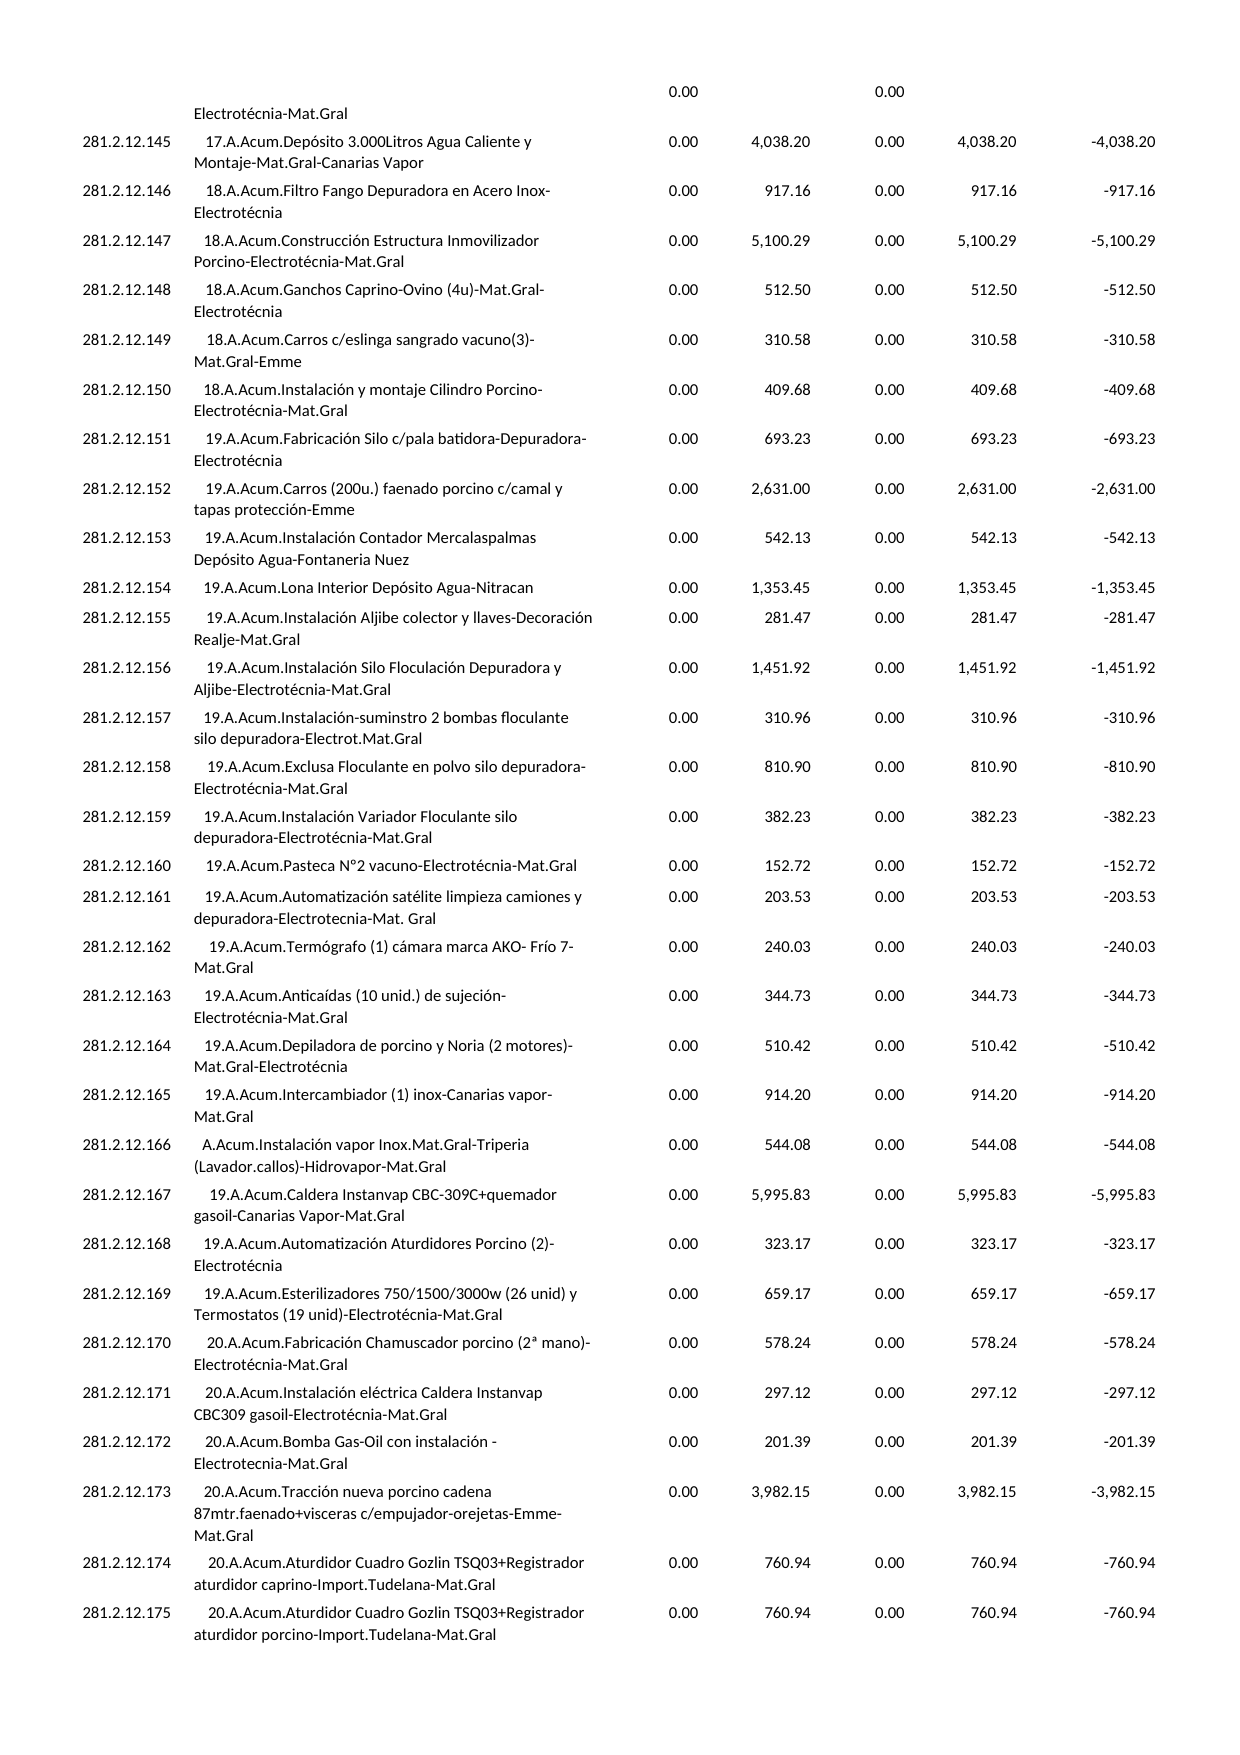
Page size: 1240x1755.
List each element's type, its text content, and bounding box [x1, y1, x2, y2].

text Electrotécnia-Mat.Gral [193, 778, 1155, 798]
text (Lavador.callos)-Hidrovapor-Mat.Gral [193, 1156, 1155, 1176]
text 281.2.12.153 19.A.Acum.Instalación Contador Mercalaspalmas 0.00 542.13 0.00 542.13 -542.13 [82, 527, 1155, 548]
text aturdidor caprino-Import.Tudelana-Mat.Gral [193, 1574, 1155, 1595]
text 281.2.12.174 20.A.Acum.Aturdidor Cuadro Gozlin TSQ03+Registrador 0.00 760.94 0.00 760.94 -760.94 [82, 1553, 1155, 1573]
text 281.2.12.173 20.A.Acum.Tracción nueva porcino cadena 0.00 3,982.15 0.00 3,982.15 -3,982.15 [82, 1481, 1155, 1502]
text Electrotécnia [193, 450, 1155, 470]
text Mat.Gral [193, 1525, 1155, 1545]
text depuradora-Electrotécnia-Mat.Gral [193, 828, 1155, 848]
text Mat.Gral [193, 958, 1155, 978]
text Electrotecnia-Mat.Gral [193, 1453, 1155, 1474]
text 281.2.12.171 20.A.Acum.Instalación eléctrica Caldera Instanvap 0.00 297.12 0.00 297.12 -297.12 [82, 1382, 1155, 1402]
text CBC309 gasoil-Electrotécnia-Mat.Gral [193, 1404, 1155, 1424]
text Termostatos (19 unid)-Electrotécnia-Mat.Gral [193, 1305, 1155, 1325]
text 281.2.12.151 19.A.Acum.Fabricación Silo c/pala batidora-Depuradora- 0.00 693.23 0.00 693.23 -693.23 [82, 428, 1155, 449]
text Electrotécnia-Mat.Gral [193, 401, 1155, 421]
text 281.2.12.154 19.A.Acum.Lona Interior Depósito Agua-Nitracan 0.00 1,353.45 0.00 1,353.45 -1,353.45 [82, 577, 1155, 597]
text 281.2.12.161 19.A.Acum.Automatización satélite limpieza camiones y 0.00 203.53 0.00 203.53 -203.53 [82, 886, 1155, 907]
text Porcino-Electrotécnia-Mat.Gral [193, 252, 1155, 272]
text Mat.Gral [193, 1106, 1155, 1127]
text 281.2.12.158 19.A.Acum.Exclusa Floculante en polvo silo depuradora- 0.00 810.90 0.00 810.90 -810.90 [82, 756, 1155, 777]
text 87mtr.faenado+visceras c/empujador-orejetas-Emme- [193, 1503, 1155, 1523]
text 281.2.12.149 18.A.Acum.Carros c/eslinga sangrado vacuno(3)- 0.00 310.58 0.00 310.58 -310.58 [82, 329, 1155, 349]
text 281.2.12.146 18.A.Acum.Filtro Fango Depuradora en Acero Inox- 0.00 917.16 0.00 917.16 -917.16 [82, 180, 1155, 201]
text 281.2.12.167 19.A.Acum.Caldera Instanvap CBC-309C+quemador 0.00 5,995.83 0.00 5,995.83 -5,995.83 [82, 1184, 1155, 1204]
text 281.2.12.168 19.A.Acum.Automatización Aturdidores Porcino (2)- 0.00 323.17 0.00 323.17 -323.17 [82, 1233, 1155, 1254]
text 281.2.12.163 19.A.Acum.Anticaídas (10 unid.) de sujeción- 0.00 344.73 0.00 344.73 -344.73 [82, 985, 1155, 1006]
text aturdidor porcino-Import.Tudelana-Mat.Gral [193, 1624, 1155, 1644]
text Electrotécnia [193, 301, 1155, 322]
text 281.2.12.166 A.Acum.Instalación vapor Inox.Mat.Gral-Triperia 0.00 544.08 0.00 544.08 -544.08 [82, 1134, 1155, 1154]
text Mat.Gral-Electrotécnia [193, 1057, 1155, 1077]
text 281.2.12.164 19.A.Acum.Depiladora de porcino y Noria (2 motores)- 0.00 510.42 0.00 510.42 -510.42 [82, 1035, 1155, 1055]
text Electrotécnia-Mat.Gral [193, 103, 1155, 123]
text Electrotécnia [193, 202, 1155, 222]
text 281.2.12.152 19.A.Acum.Carros (200u.) faenado porcino c/camal y 0.00 2,631.00 0.00 2,631.00 -2,631.00 [82, 478, 1155, 498]
text Electrotécnia [193, 1255, 1155, 1275]
text Realje-Mat.Gral [193, 629, 1155, 650]
text 281.2.12.162 19.A.Acum.Termógrafo (1) cámara marca AKO- Frío 7- 0.00 240.03 0.00 240.03 -240.03 [82, 936, 1155, 956]
text 281.2.12.160 19.A.Acum.Pasteca Nº2 vacuno-Electrotécnia-Mat.Gral 0.00 152.72 0.00 152.72 -152.72 [82, 856, 1155, 876]
text Mat.Gral-Emme [193, 351, 1155, 371]
text depuradora-Electrotecnia-Mat. Gral [193, 908, 1155, 928]
text Depósito Agua-Fontaneria Nuez [193, 549, 1155, 569]
text gasoil-Canarias Vapor-Mat.Gral [193, 1206, 1155, 1226]
text 281.2.12.147 18.A.Acum.Construcción Estructura Inmovilizador 0.00 5,100.29 0.00 5,100.29 -5,100.29 [82, 230, 1155, 250]
text 281.2.12.175 20.A.Acum.Aturdidor Cuadro Gozlin TSQ03+Registrador 0.00 760.94 0.00 760.94 -760.94 [82, 1602, 1155, 1622]
text 281.2.12.145 17.A.Acum.Depósito 3.000Litros Agua Caliente y 0.00 4,038.20 0.00 4,038.20 -4,038.20 [82, 131, 1155, 151]
text 281.2.12.169 19.A.Acum.Esterilizadores 750/1500/3000w (26 unid) y 0.00 659.17 0.00 659.17 -659.17 [82, 1283, 1155, 1303]
text Electrotécnia-Mat.Gral [193, 1354, 1155, 1374]
text 281.2.12.156 19.A.Acum.Instalación Silo Floculación Depuradora y 0.00 1,451.92 0.00 1,451.92 -1,451.92 [82, 657, 1155, 678]
text Electrotécnia-Mat.Gral [193, 1007, 1155, 1027]
text 281.2.12.170 20.A.Acum.Fabricación Chamuscador porcino (2ª mano)- 0.00 578.24 0.00 578.24 -578.24 [82, 1332, 1155, 1353]
text 281.2.12.148 18.A.Acum.Ganchos Caprino-Ovino (4u)-Mat.Gral- 0.00 512.50 0.00 512.50 -512.50 [82, 279, 1155, 300]
text 281.2.12.155 19.A.Acum.Instalación Aljibe colector y llaves-Decoración 0.00 281.47 0.00 281.47 -281.47 [82, 608, 1155, 628]
text tapas protección-Emme [193, 500, 1155, 520]
text 281.2.12.150 18.A.Acum.Instalación y montaje Cilindro Porcino- 0.00 409.68 0.00 409.68 -409.68 [82, 379, 1155, 399]
text 281.2.12.157 19.A.Acum.Instalación-suminstro 2 bombas floculante 0.00 310.96 0.00 310.96 -310.96 [82, 707, 1155, 727]
text 281.2.12.172 20.A.Acum.Bomba Gas-Oil con instalación - 0.00 201.39 0.00 201.39 -201.39 [82, 1432, 1155, 1452]
text 281.2.12.159 19.A.Acum.Instalación Variador Floculante silo 0.00 382.23 0.00 382.23 -382.23 [82, 806, 1155, 826]
text Montaje-Mat.Gral-Canarias Vapor [193, 153, 1155, 173]
text 281.2.12.165 19.A.Acum.Intercambiador (1) inox-Canarias vapor- 0.00 914.20 0.00 914.20 -914.20 [82, 1084, 1155, 1105]
text Aljibe-Electrotécnia-Mat.Gral [193, 679, 1155, 699]
text silo depuradora-Electrot.Mat.Gral [193, 729, 1155, 749]
